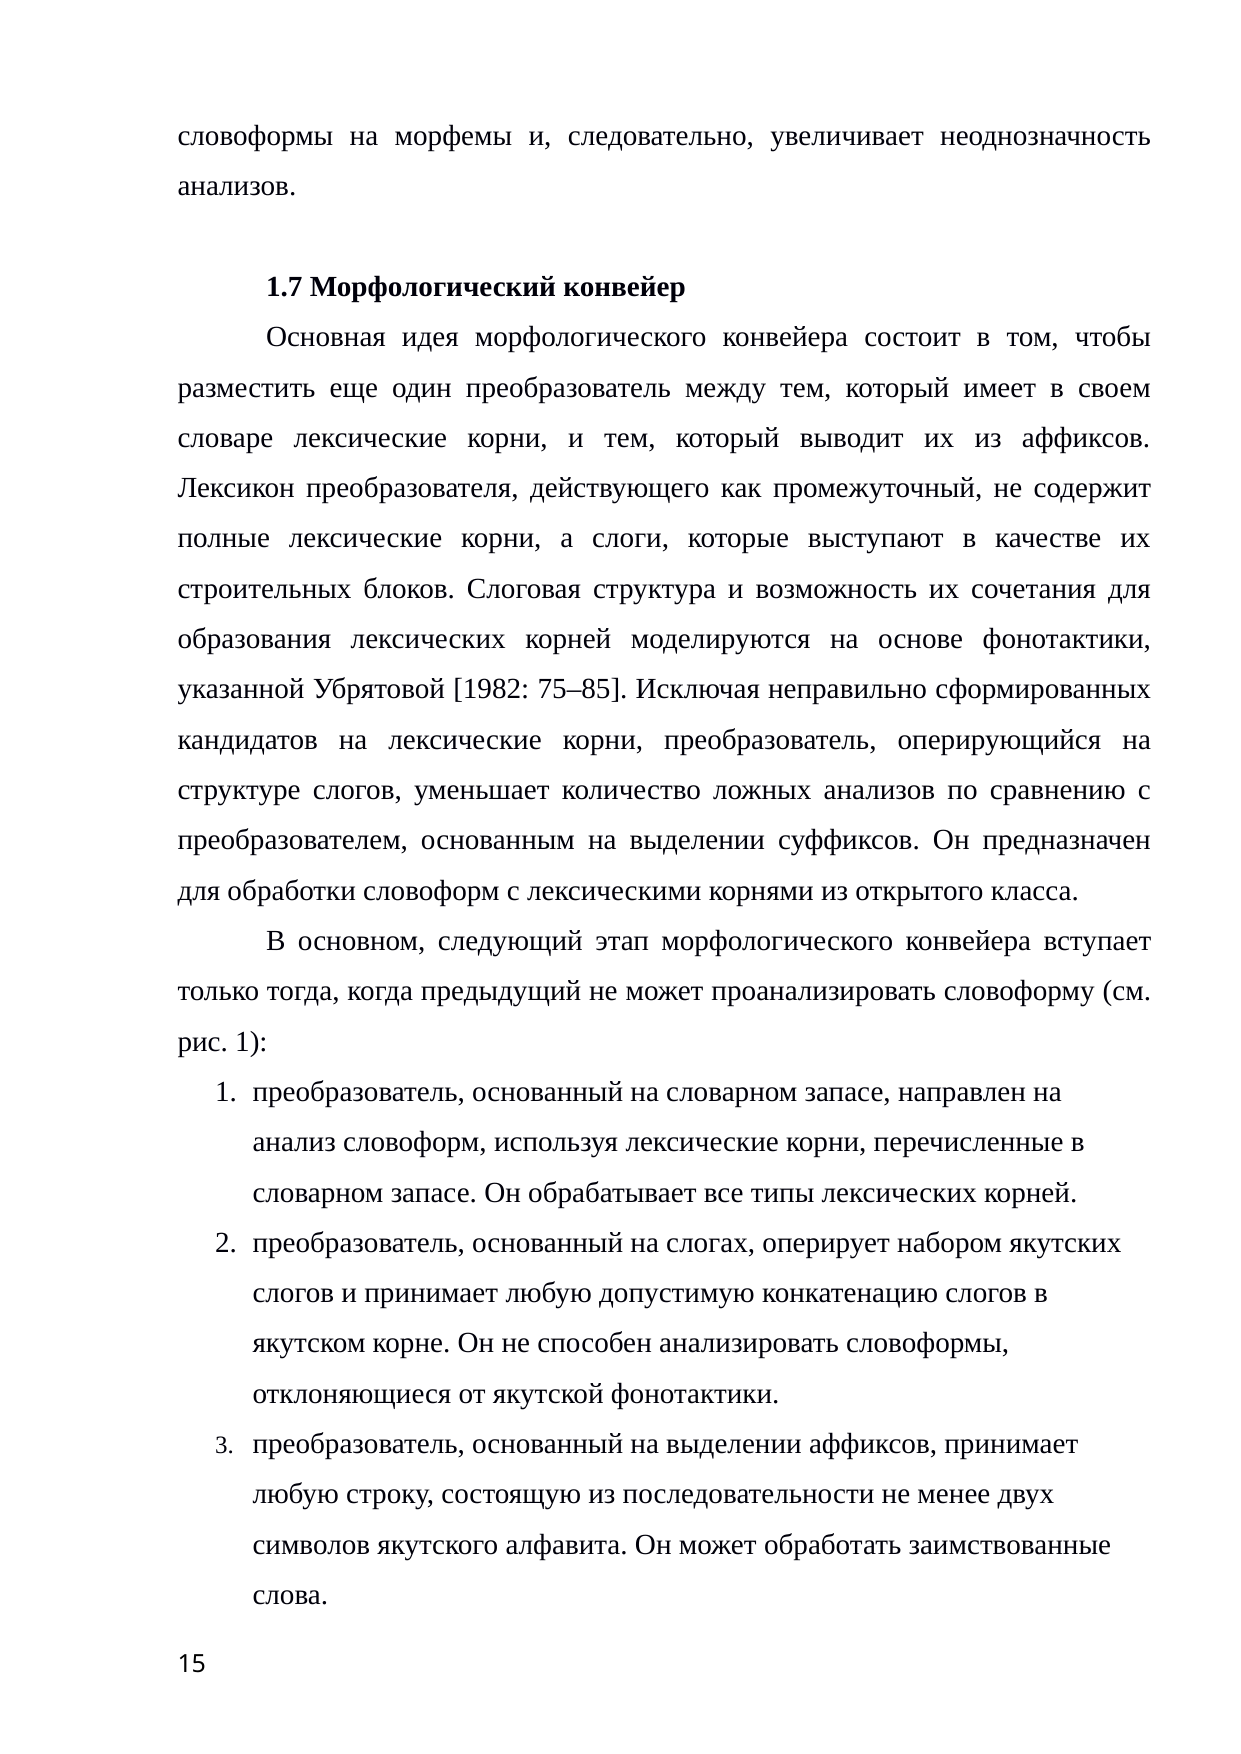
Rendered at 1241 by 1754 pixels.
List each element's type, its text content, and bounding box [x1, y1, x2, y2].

text Основная идея морфологического конвейера состоит в том, чтобы разместить еще один преобразователь между тем, который имеет в своем словаре лексические корни, и тем, который выводит их из аффиксов. Лексикон преобразователя, действующего как промежуточный, не содержит полные лексические корни, а слоги, которые выступают в качестве их строительных блоков. Слоговая структура и возможность их сочетания для образования лексических корней моделируются на основе фонотактики, указанной Убрятовой [1982: 75–85]. Исключая неправильно сформированных кандидатов на лексические корни, преобразователь, оперирующийся на структуре слогов, уменьшает количество ложных анализов по сравнению с преобразователем, основанным на выделении суффиксов. Он предназначен для обработки словоформ с лексическими корнями из открытого класса. [177, 319, 1152, 906]
text словоформы на морфемы и, следовательно, увеличивает неоднозначность анализов. [177, 118, 1152, 202]
list преобразователь, основанный на словарном запасе, направлен на анализ словоформ, используя лексические корни, перечисленные в словарном запасе. Он обрабатывает все типы лексических корней. [215, 1074, 1152, 1208]
list преобразователь, основанный на выделении аффиксов, принимает любую строку, состоящую из последовательности не менее двух символов якутского алфавита. Он может обработать заимствованные слова. [215, 1426, 1152, 1611]
list преобразователь, основанный на слогах, оперирует набором якутских слогов и принимает любую допустимую конкатенацию слогов в якутском корне. Он не способен анализировать словоформы, отклоняющиеся от якутской фонотактики. [215, 1225, 1152, 1409]
text В основном, следующий этап морфологического конвейера вступает только тогда, когда предыдущий не может проанализировать словоформу (см. рис. 1): [177, 923, 1152, 1057]
text 1.7 Морфологический конвейер [177, 269, 1152, 303]
